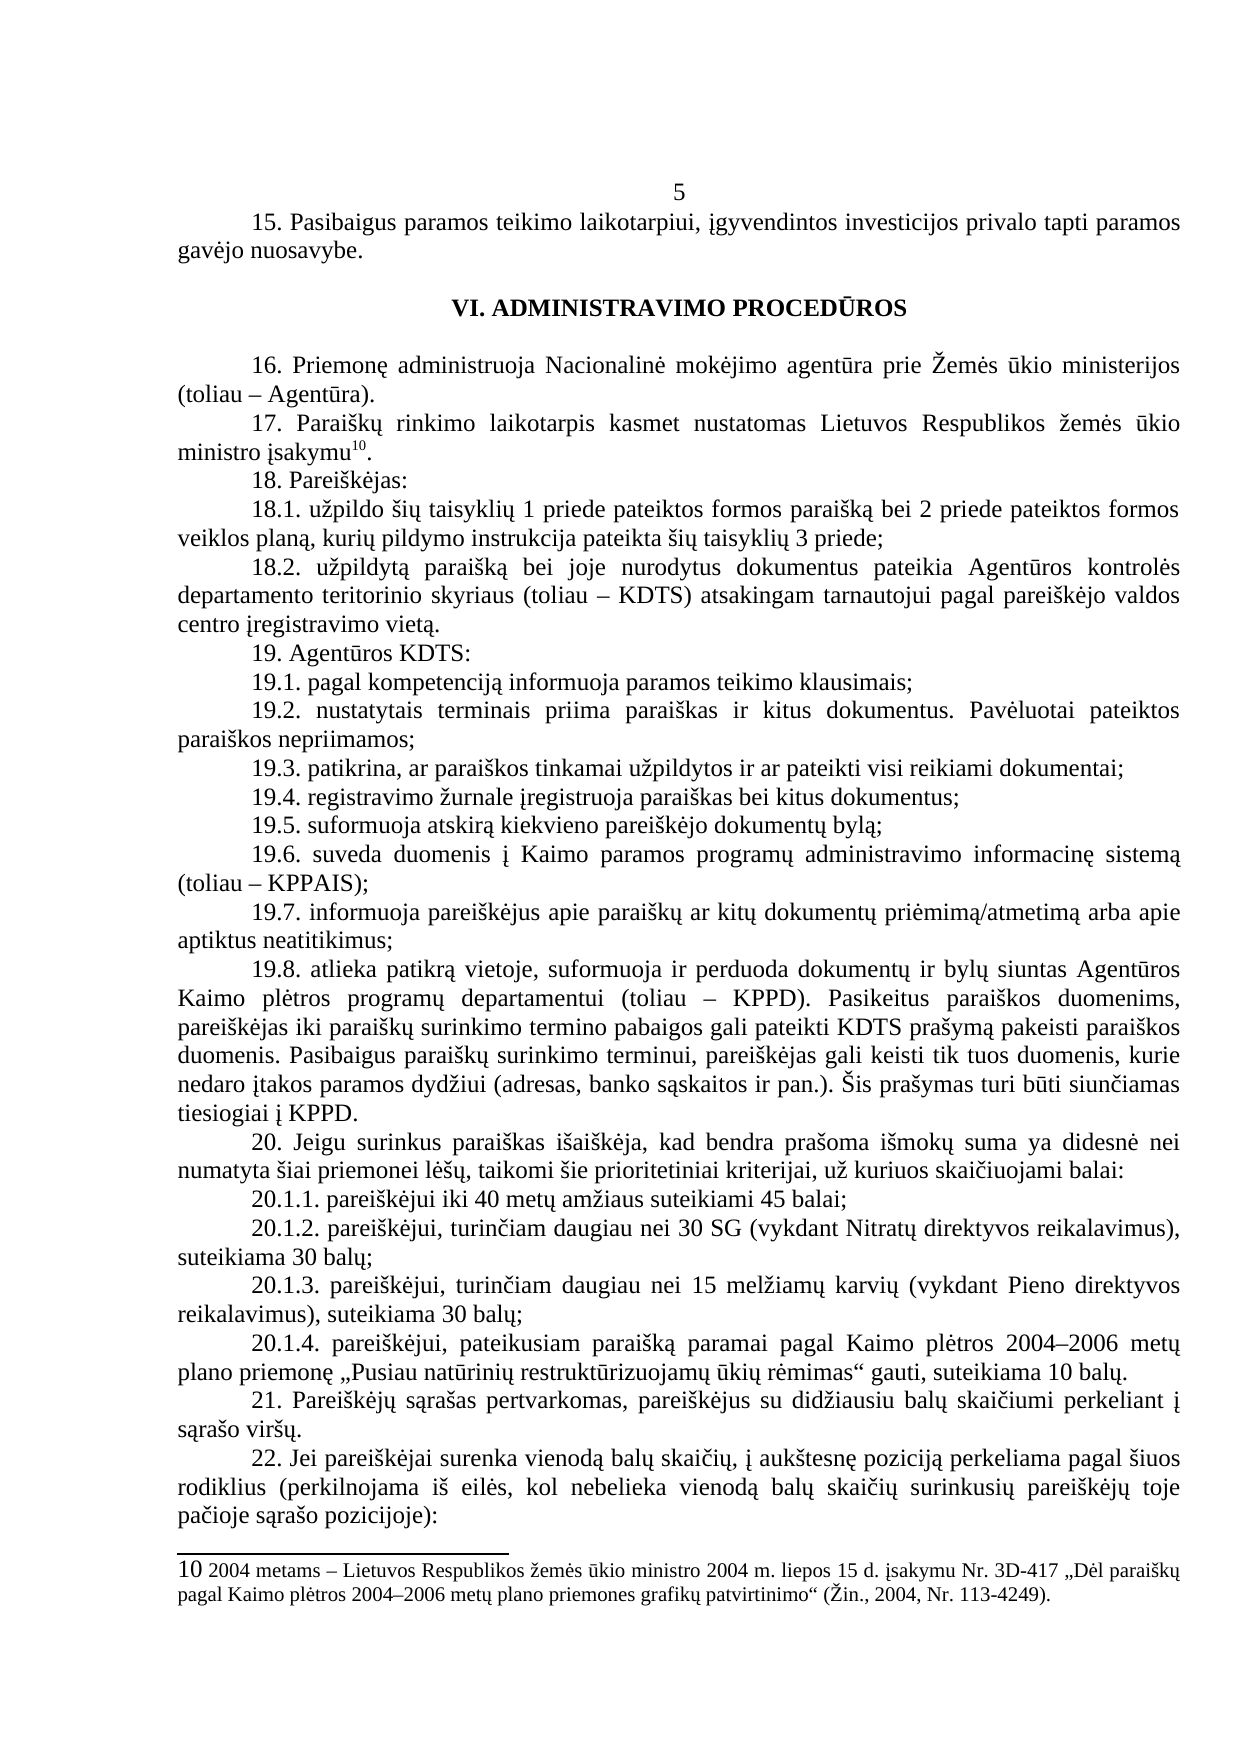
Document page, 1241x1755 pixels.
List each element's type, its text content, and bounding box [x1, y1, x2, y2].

text 15. Pasibaigus paramos teikimo laikotarpiui, įgyvendintos investicijos privalo tapti paramos gavėjo nuosavybe. [177, 207, 1181, 264]
text 19.2. nustatytais terminais priima paraiškas ir kitus dokumentus. Pavėluotai pateiktos paraiškos nepriimamos; [177, 695, 1181, 753]
text 19. Agentūros KDTS: [177, 638, 1181, 667]
text 21. Pareiškėjų sąrašas pertvarkomas, pareiškėjus su didžiausiu balų skaičiumi perkeliant į sąrašo viršų. [177, 1385, 1181, 1443]
text 19.6. suveda duomenis į Kaimo paramos programų administravimo informacinę sistemą (toliau – KPPAIS); [177, 839, 1181, 897]
text 18.1. užpildo šių taisyklių 1 priede pateiktos formos paraišką bei 2 priede pateiktos formos veiklos planą, kurių pildymo instrukcija pateikta šių taisyklių 3 priede; [177, 494, 1181, 552]
text 20. Jeigu surinkus paraiškas išaiškėja, kad bendra prašoma išmokų suma ya didesnė nei numatyta šiai priemonei lėšų, taikomi šie prioritetiniai kriterijai, už kuriuos skaičiuojami balai: [177, 1127, 1181, 1184]
text 18.2. užpildytą paraišką bei joje nurodytus dokumentus pateikia Agentūros kontrolės departamento teritorinio skyriaus (toliau – KDTS) atsakingam tarnautojui pagal pareiškėjo valdos centro įregistravimo vietą. [177, 552, 1181, 638]
text 19.4. registravimo žurnale įregistruoja paraiškas bei kitus dokumentus; [177, 782, 1181, 810]
text 20.1.1. pareiškėjui iki 40 metų amžiaus suteikiami 45 balai; [177, 1184, 1181, 1213]
text 20.1.3. pareiškėjui, turinčiam daugiau nei 15 melžiamų karvių (vykdant Pieno direktyvos reikalavimus), suteikiama 30 balų; [177, 1270, 1181, 1328]
text 17. Paraiškų rinkimo laikotarpis kasmet nustatomas Lietuvos Respublikos žemės ūkio ministro įsakymu. [177, 408, 1181, 465]
text 16. Priemonę administruoja Nacionalinė mokėjimo agentūra prie Žemės ūkio ministerijos (toliau – Agentūra). [177, 350, 1181, 408]
text 19.5. suformuoja atskirą kiekvieno pareiškėjo dokumentų bylą; [177, 810, 1181, 839]
text 19.7. informuoja pareiškėjus apie paraiškų ar kitų dokumentų priėmimą/atmetimą arba apie aptiktus neatitikimus; [177, 897, 1181, 954]
text 20.1.4. pareiškėjui, pateikusiam paraišką paramai pagal Kaimo plėtros 2004–2006 metų plano priemonę „Pusiau natūrinių restruktūrizuojamų ūkių rėmimas“ gauti, suteikiama 10 balų. [177, 1328, 1181, 1385]
text 18. Pareiškėjas: [177, 465, 1181, 494]
text 19.3. patikrina, ar paraiškos tinkamai užpildytos ir ar pateikti visi reikiami dokumentai; [177, 753, 1181, 782]
text 2004 metams – Lietuvos Respublikos žemės ūkio ministro 2004 m. liepos 15 d. įsakymu Nr. 3D-417 „Dėl paraiškų pagal Kaimo plėtros 2004–2006 metų plano priemones grafikų patvirtinimo“ (Žin., 2004, Nr. 113-4249). [177, 1554, 1181, 1606]
text 19.1. pagal kompetenciją informuoja paramos teikimo klausimais; [177, 667, 1181, 695]
text 22. Jei pareiškėjai surenka vienodą balų skaičių, į aukštesnę poziciją perkeliama pagal šiuos rodiklius (perkilnojama iš eilės, kol nebelieka vienodą balų skaičių surinkusių pareiškėjų toje pačioje sąrašo pozicijoje): [177, 1443, 1181, 1529]
text VI. ADMINISTRAVIMO PROCEDŪROS [177, 293, 1181, 322]
text 20.1.2. pareiškėjui, turinčiam daugiau nei 30 SG (vykdant Nitratų direktyvos reikalavimus), suteikiama 30 balų; [177, 1213, 1181, 1270]
text 19.8. atlieka patikrą vietoje, suformuoja ir perduoda dokumentų ir bylų siuntas Agentūros Kaimo plėtros programų departamentui (toliau – KPPD). Pasikeitus paraiškos duomenims, pareiškėjas iki paraiškų surinkimo termino pabaigos gali pateikti KDTS prašymą pakeisti paraiškos duomenis. Pasibaigus paraiškų surinkimo terminui, pareiškėjas gali keisti tik tuos duomenis, kurie nedaro įtakos paramos dydžiui (adresas, banko sąskaitos ir pan.). Šis prašymas turi būti siunčiamas tiesiogiai į KPPD. [177, 954, 1181, 1127]
